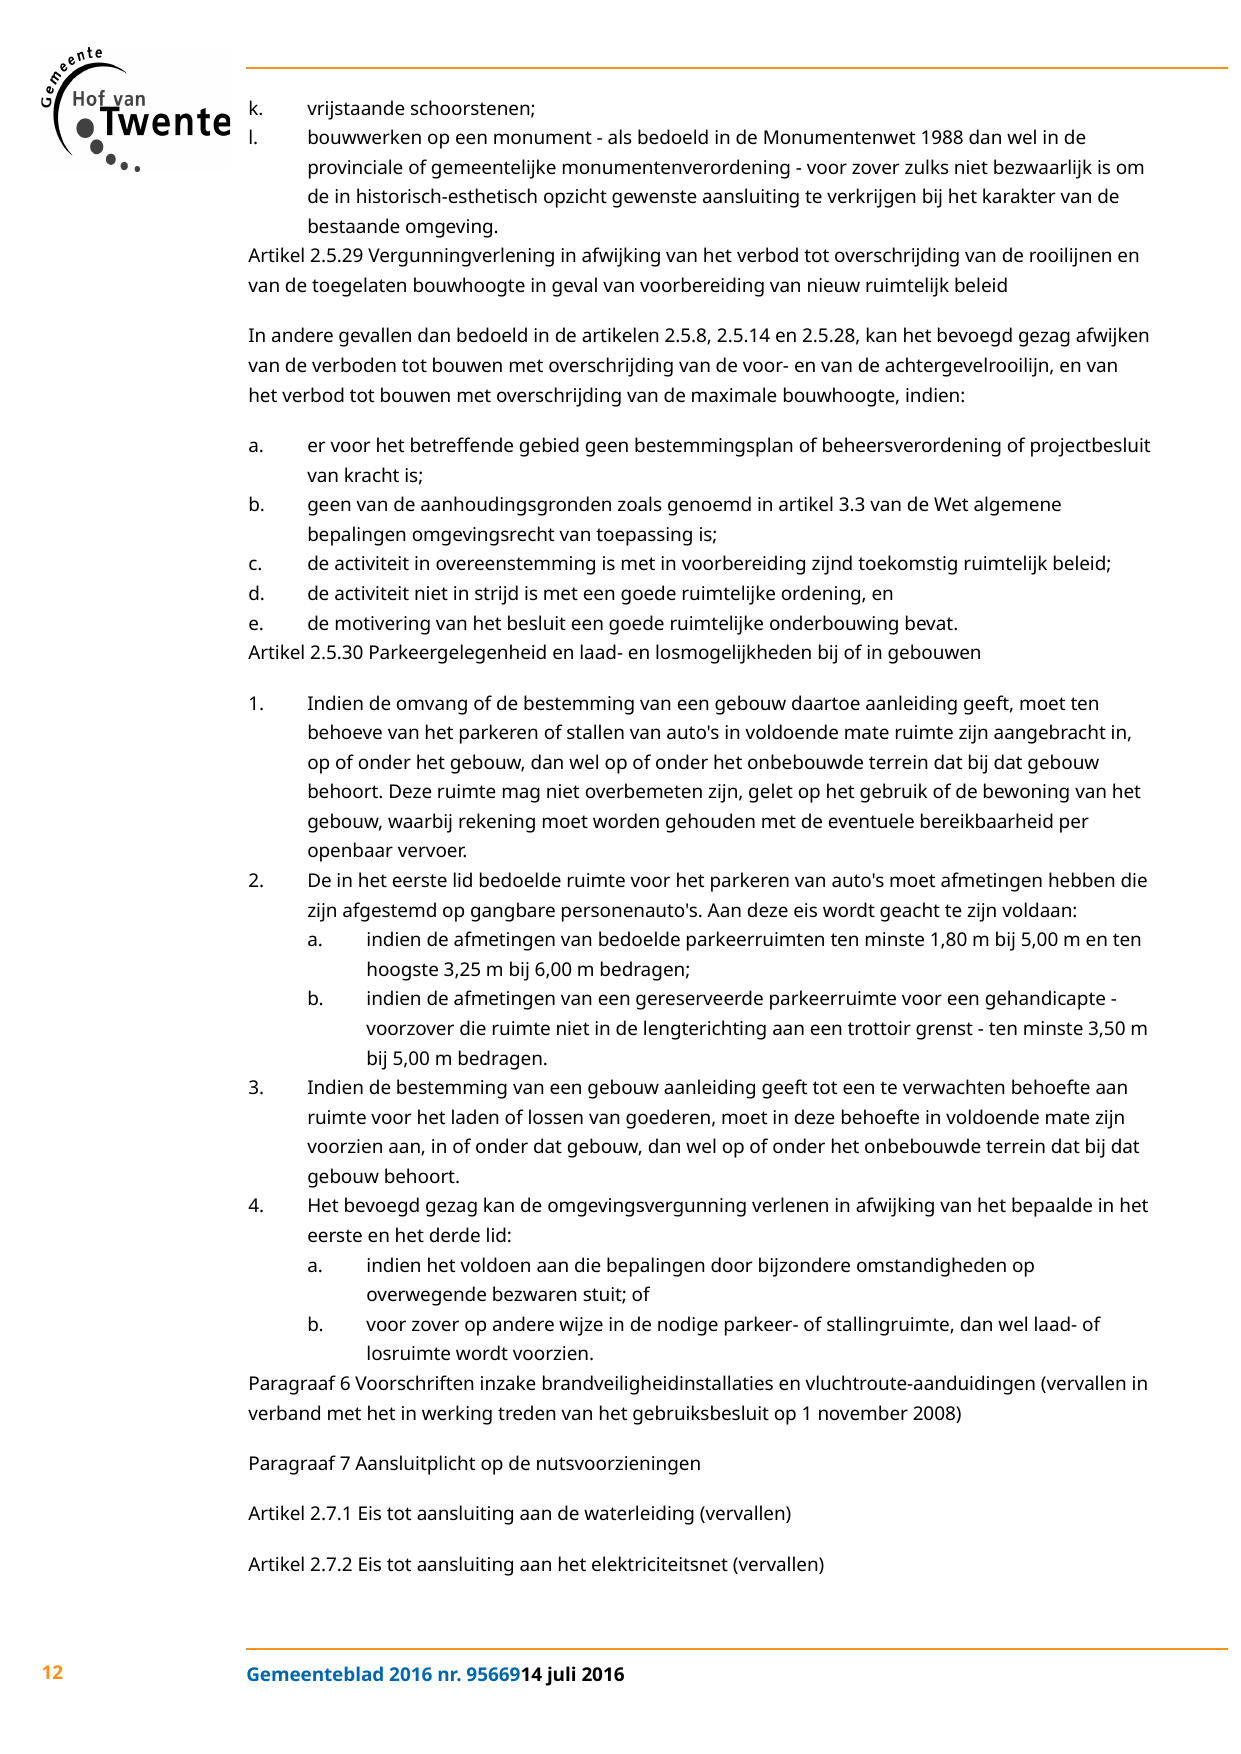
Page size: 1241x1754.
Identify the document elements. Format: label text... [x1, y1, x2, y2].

text In andere gevallen dan bedoeld in de artikelen 2.5.8, 2.5.14 en 2.5.28, kan het bevoegd gezag afwijken van de verboden tot bouwen met overschrijding van de voor- en van de achtergevelrooilijn, en van het verbod tot bouwen met overschrijding van de maximale bouwhoogte, indien: [248, 323, 1152, 408]
text Artikel 2.7.1 Eis tot aansluiting aan de waterleiding (vervallen) [248, 1501, 1152, 1526]
list voor zover op andere wijze in de nodige parkeer- of stallingruimte, dan wel laad- of losruimte wordt voorzien. [307, 1311, 1152, 1366]
text Artikel 2.5.29 Vergunningverlening in afwijking van het verbod tot overschrijding van de rooilijnen en van de toegelaten bouwhoogte in geval van voorbereiding van nieuw ruimtelijk beleid [248, 243, 1152, 298]
list Indien de omvang of de bestemming van een gebouw daartoe aanleiding geeft, moet ten behoeve van het parkeren of stallen van auto's in voldoende mate ruimte zijn aangebracht in, op of onder het gebouw, dan wel op of onder het onbebouwde terrein dat bij dat gebouw behoort. Deze ruimte mag niet overbemeten zijn, gelet op het gebruik of de bewoning van het gebouw, waarbij rekening moet worden gehouden met de eventuele bereikbaarheid per openbaar vervoer. [248, 690, 1152, 863]
list geen van de aanhoudingsgronden zoals genoemd in artikel 3.3 van de Wet algemene bepalingen omgevingsrecht van toepassing is; [248, 491, 1152, 547]
list de motivering van het besluit een goede ruimtelijke onderbouwing bevat. [248, 610, 1152, 636]
list Indien de bestemming van een gebouw aanleiding geeft tot een te verwachten behoefte aan ruimte voor het laden of lossen van goederen, moet in deze behoefte in voldoende mate zijn voorzien aan, in of onder dat gebouw, dan wel op of onder het onbebouwde terrein dat bij dat gebouw behoort. [248, 1074, 1152, 1189]
text Paragraaf 7 Aansluitplicht op de nutsvoorzieningen [248, 1450, 1152, 1476]
text Artikel 2.5.30 Parkeergelegenheid en laad- en losmogelijkheden bij of in gebouwen [248, 639, 1152, 665]
list bouwwerken op een monument - als bedoeld in de Monumentenwet 1988 dan wel in de provinciale of gemeentelijke monumentenverordening - voor zover zulks niet bezwaarlijk is om de in historisch-esthetisch opzicht gewenste aansluiting te verkrijgen bij het karakter van de bestaande omgeving. [248, 124, 1152, 239]
list de activiteit in overeenstemming is met in voorbereiding zijnd toekomstig ruimtelijk beleid; [248, 551, 1152, 576]
list indien de afmetingen van bedoelde parkeerruimten ten minste 1,80 m bij 5,00 m en ten hoogste 3,25 m bij 6,00 m bedragen; [307, 926, 1152, 982]
text Artikel 2.7.2 Eis tot aansluiting aan het elektriciteitsnet (vervallen) [248, 1551, 1152, 1577]
list De in het eerste lid bedoelde ruimte voor het parkeren van auto's moet afmetingen hebben die zijn afgestemd op gangbare personenauto's. Aan deze eis wordt geacht te zijn voldaan: [248, 867, 1152, 923]
list de activiteit niet in strijd is met een goede ruimtelijke ordening, en [248, 580, 1152, 606]
text Paragraaf 6 Voorschriften inzake brandveiligheidinstallaties en vluchtroute-aanduidingen (vervallen in verband met het in werking treden van het gebruiksbesluit op 1 november 2008) [248, 1370, 1152, 1426]
list indien de afmetingen van een gereserveerde parkeerruimte voor een gehandicapte - voorzover die ruimte niet in de lengterichting aan een trottoir grenst - ten minste 3,50 m bij 5,00 m bedragen. [307, 986, 1152, 1071]
list indien het voldoen aan die bepalingen door bijzondere omstandigheden op overwegende bezwaren stuit; of [307, 1252, 1152, 1307]
list vrijstaande schoorstenen; [248, 95, 1152, 121]
picture [41, 47, 231, 172]
list er voor het betreffende gebied geen bestemmingsplan of beheersverordening of projectbesluit van kracht is; [248, 432, 1152, 488]
list Het bevoegd gezag kan de omgevingsvergunning verlenen in afwijking van het bepaalde in het eerste en het derde lid: [248, 1193, 1152, 1248]
